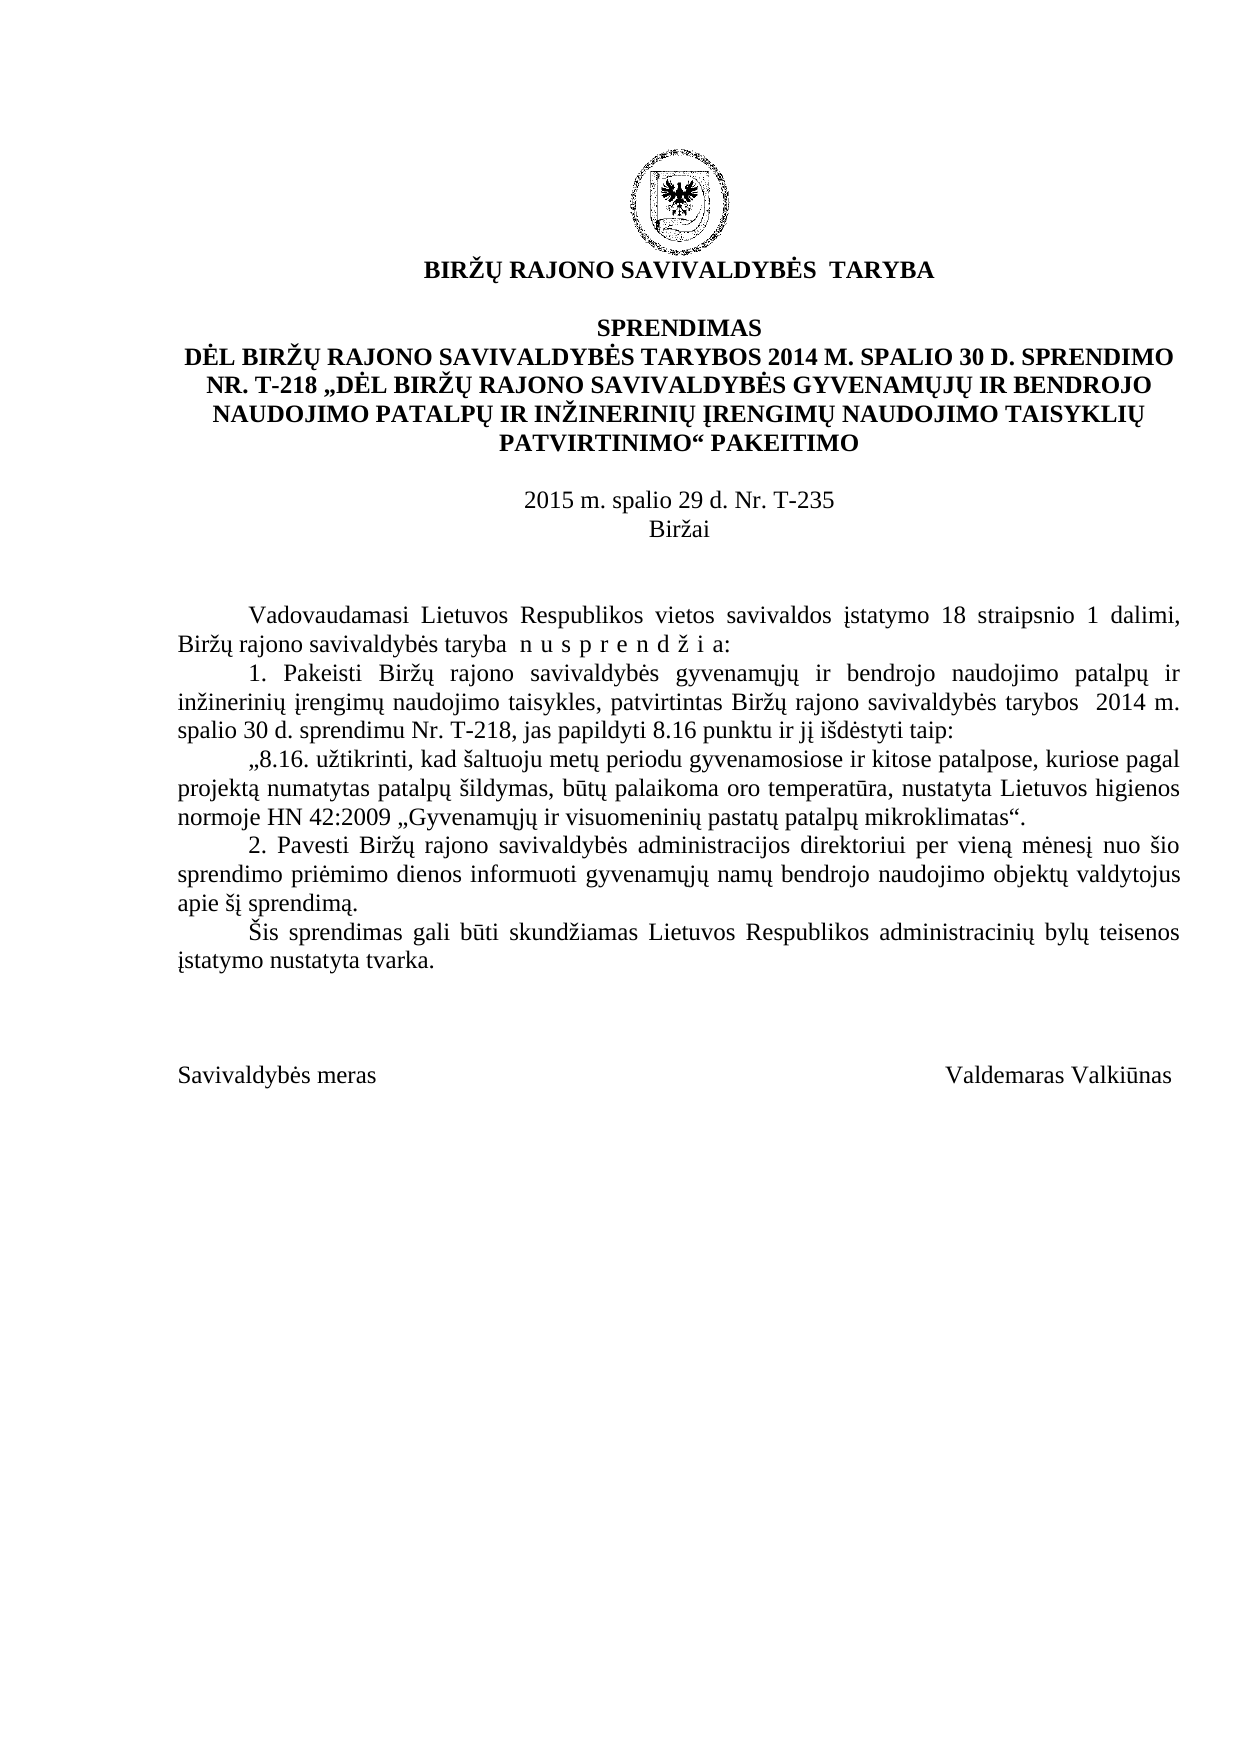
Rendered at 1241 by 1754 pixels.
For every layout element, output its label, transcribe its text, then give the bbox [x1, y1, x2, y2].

text DĖL BIRŽŲ RAJONO SAVIVALDYBĖS TARYBOS 2014 M. SPALIO 30 D. SPRENDIMO NR. t-218 „Dėl BiRŽŲ rajono savivaldybės gyvenamųjų ir bendrojo naudojimo patalpų ir inžinerinių įrengimų naudojimo taisyklių patvirtinimo“ PAKEITIMO [177, 342, 1181, 457]
text Biržai [177, 514, 1181, 543]
text SPRENDIMAS [177, 313, 1181, 342]
text Savivaldybės meras Valdemaras Valkiūnas [177, 1061, 1181, 1089]
text BIRŽŲ RAJONO SAVIVALDYBĖS TARYBA [177, 256, 1181, 284]
text 2. Pavesti Biržų rajono savivaldybės administracijos direktoriui per vieną mėnesį nuo šio sprendimo priėmimo dienos informuoti gyvenamųjų namų bendrojo naudojimo objektų valdytojus apie šį sprendimą. [177, 831, 1181, 917]
text Vadovaudamasi Lietuvos Respublikos vietos savivaldos įstatymo 18 straipsnio 1 dalimi, Biržų rajono savivaldybės taryba nusprendžia: [177, 601, 1181, 658]
text Šis sprendimas gali būti skundžiamas Lietuvos Respublikos administracinių bylų teisenos įstatymo nustatyta tvarka. [177, 917, 1181, 974]
text 1. Pakeisti Biržų rajono savivaldybės gyvenamųjų ir bendrojo naudojimo patalpų ir inžinerinių įrengimų naudojimo taisykles, patvirtintas Biržų rajono savivaldybės tarybos 2014 m. spalio 30 d. sprendimu Nr. T-218, jas papildyti 8.16 punktu ir jį išdėstyti taip: [177, 658, 1181, 744]
text 2015 m. spalio 29 d. Nr. T-235 [177, 486, 1181, 514]
text „8.16. užtikrinti, kad šaltuoju metų periodu gyvenamosiose ir kitose patalpose, kuriose pagal projektą numatytas patalpų šildymas, būtų palaikoma oro temperatūra, nustatyta Lietuvos higienos normoje HN 42:2009 „Gyvenamųjų ir visuomeninių pastatų patalpų mikroklimatas“. [177, 744, 1181, 831]
